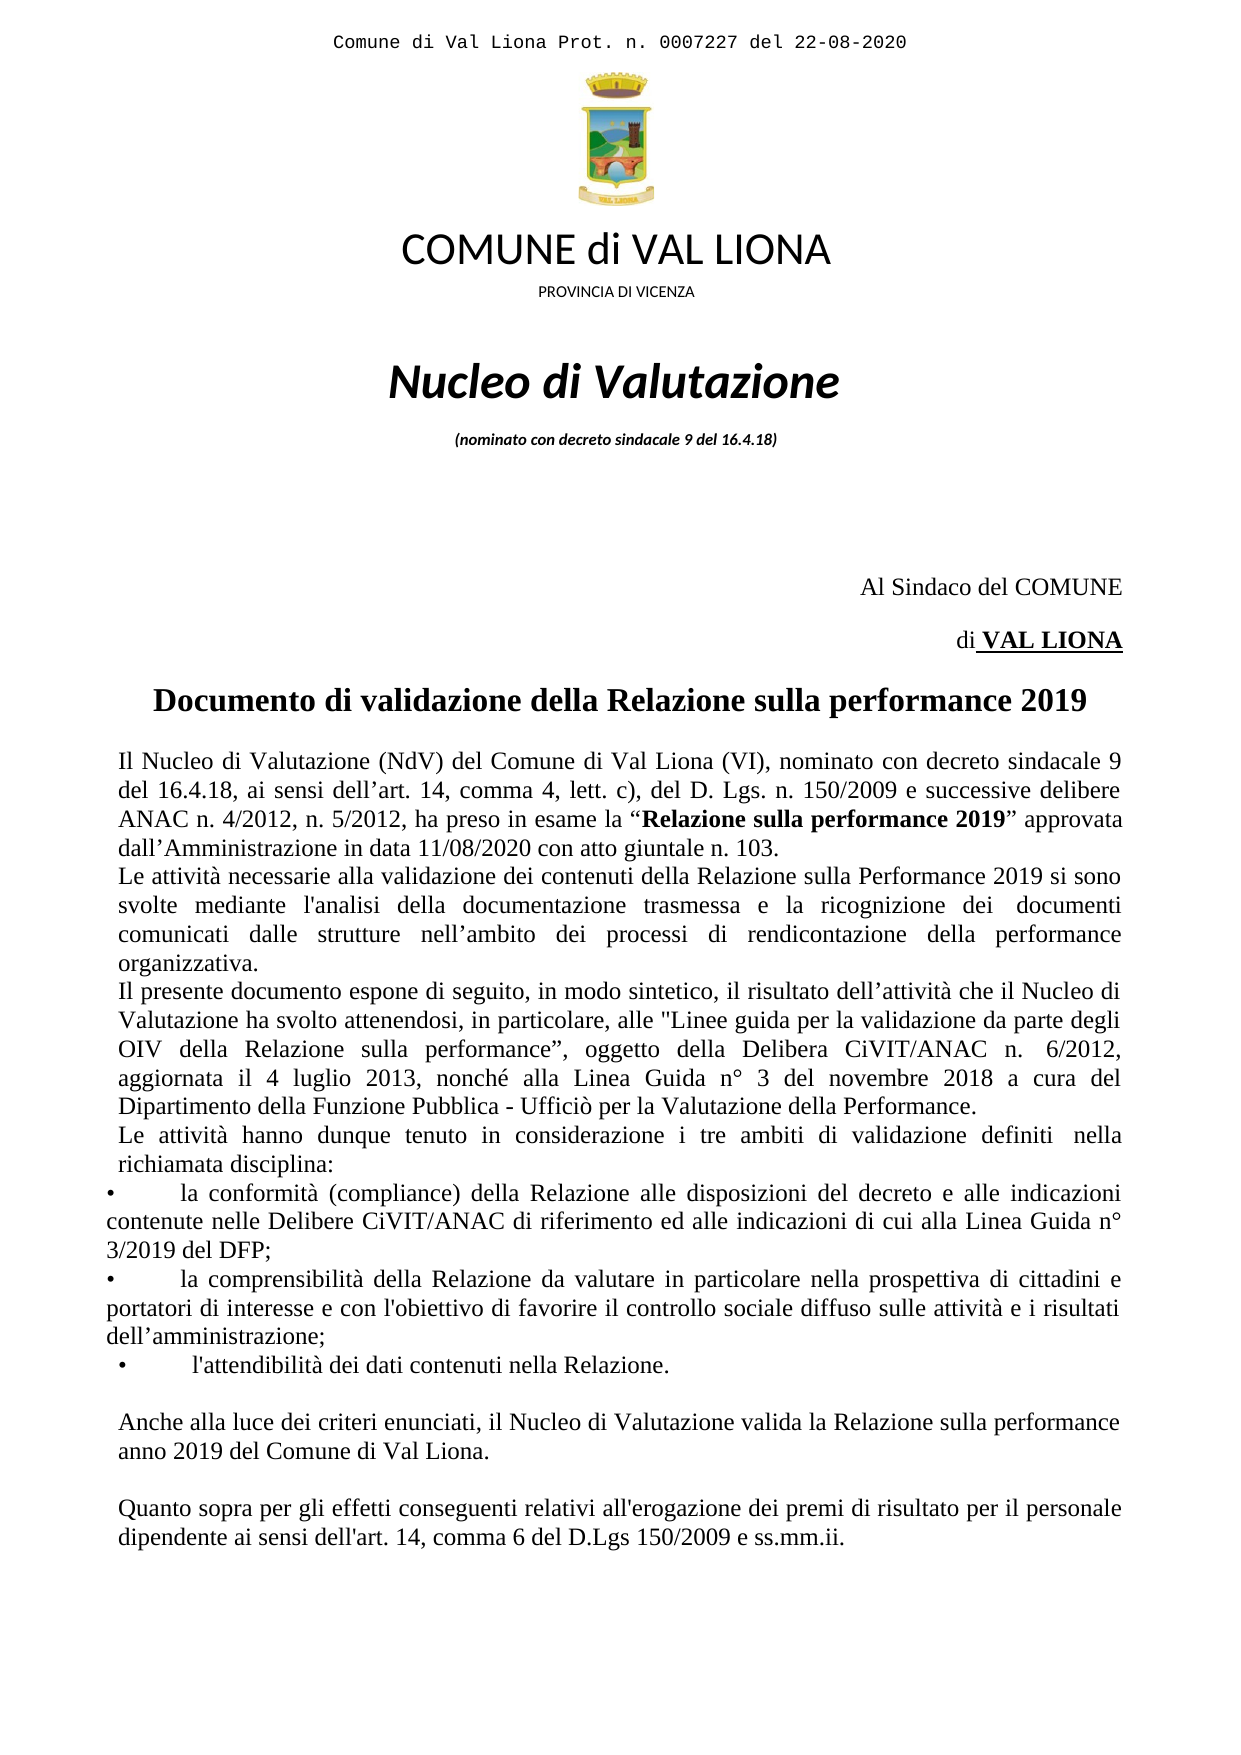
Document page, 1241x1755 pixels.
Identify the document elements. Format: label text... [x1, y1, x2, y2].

text PROVINCIA DI VICENZA [145, 282, 1088, 302]
text di VAL LIONA [106, 626, 1123, 654]
list l'attendibilità dei dati contenuti nella Relazione. [118, 1350, 1134, 1379]
list la conformità (compliance) della Relazione alle disposizioni del decreto e alle indicazioni contenute nelle Delibere CiVIT/ANAC di riferimento ed alle indicazioni di cui alla Linea Guida n° 3/2019 del DFP; [106, 1178, 1123, 1264]
text Anche alla luce dei criteri enunciati, il Nucleo di Valutazione valida la Relazione sulla performance anno 2019 del Comune di Val Liona. [118, 1407, 1122, 1465]
text Quanto sopra per gli effetti conseguenti relativi all'erogazione dei premi di risultato per il personale dipendente ai sensi dell'art. 14, comma 6 del D.Lgs 150/2009 e ss.mm.ii. [118, 1493, 1123, 1551]
text Le attività necessarie alla validazione dei contenuti della Relazione sulla Performance 2019 si sono svolte mediante l'analisi della documentazione trasmessa e la ricognizione dei documenti comunicati dalle strutture nell’ambito dei processi di rendicontazione della performance organizzativa. [118, 861, 1122, 976]
list la comprensibilità della Relazione da valutare in particolare nella prospettiva di cittadini e portatori di interesse e con l'obiettivo di favorire il controllo sociale diffuso sulle attività e i risultati dell’amministrazione; [106, 1264, 1122, 1350]
text Il presente documento espone di seguito, in modo sintetico, il risultato dell’attività che il Nucleo di Valutazione ha svolto attenendosi, in particolare, alle "Linee guida per la validazione da parte degli OIV della Relazione sulla performance”, oggetto della Delibera CiVIT/ANAC n. 6/2012, aggiornata il 4 luglio 2013, nonché alla Linea Guida n° 3 del novembre 2018 a cura del Dipartimento della Funzione Pubblica - Ufficiò per la Valutazione della Performance. [118, 976, 1122, 1120]
text Documento di validazione della Relazione sulla performance 2019 [152, 680, 1088, 718]
text COMUNE di VAL LIONA [144, 220, 1088, 276]
text Le attività hanno dunque tenuto in considerazione i tre ambiti di validazione definiti nella richiamata disciplina: [118, 1120, 1123, 1178]
text Al Sindaco del COMUNE [106, 572, 1123, 600]
text Il Nucleo di Valutazione (NdV) del Comune di Val Liona (VI), nominato con decreto sindacale 9 del 16.4.18, ai sensi dell’art. 14, comma 4, lett. c), del D. Lgs. n. 150/2009 e successive delibere ANAC n. 4/2012, n. 5/2012, ha preso in esame la “Relazione sulla performance 2019” approvata dall’Amministrazione in data 11/08/2020 con atto giuntale n. 103. [118, 746, 1123, 861]
text Nucleo di Valutazione [145, 350, 1088, 411]
text (nominato con decreto sindacale 9 del 16.4.18) [146, 429, 1088, 450]
